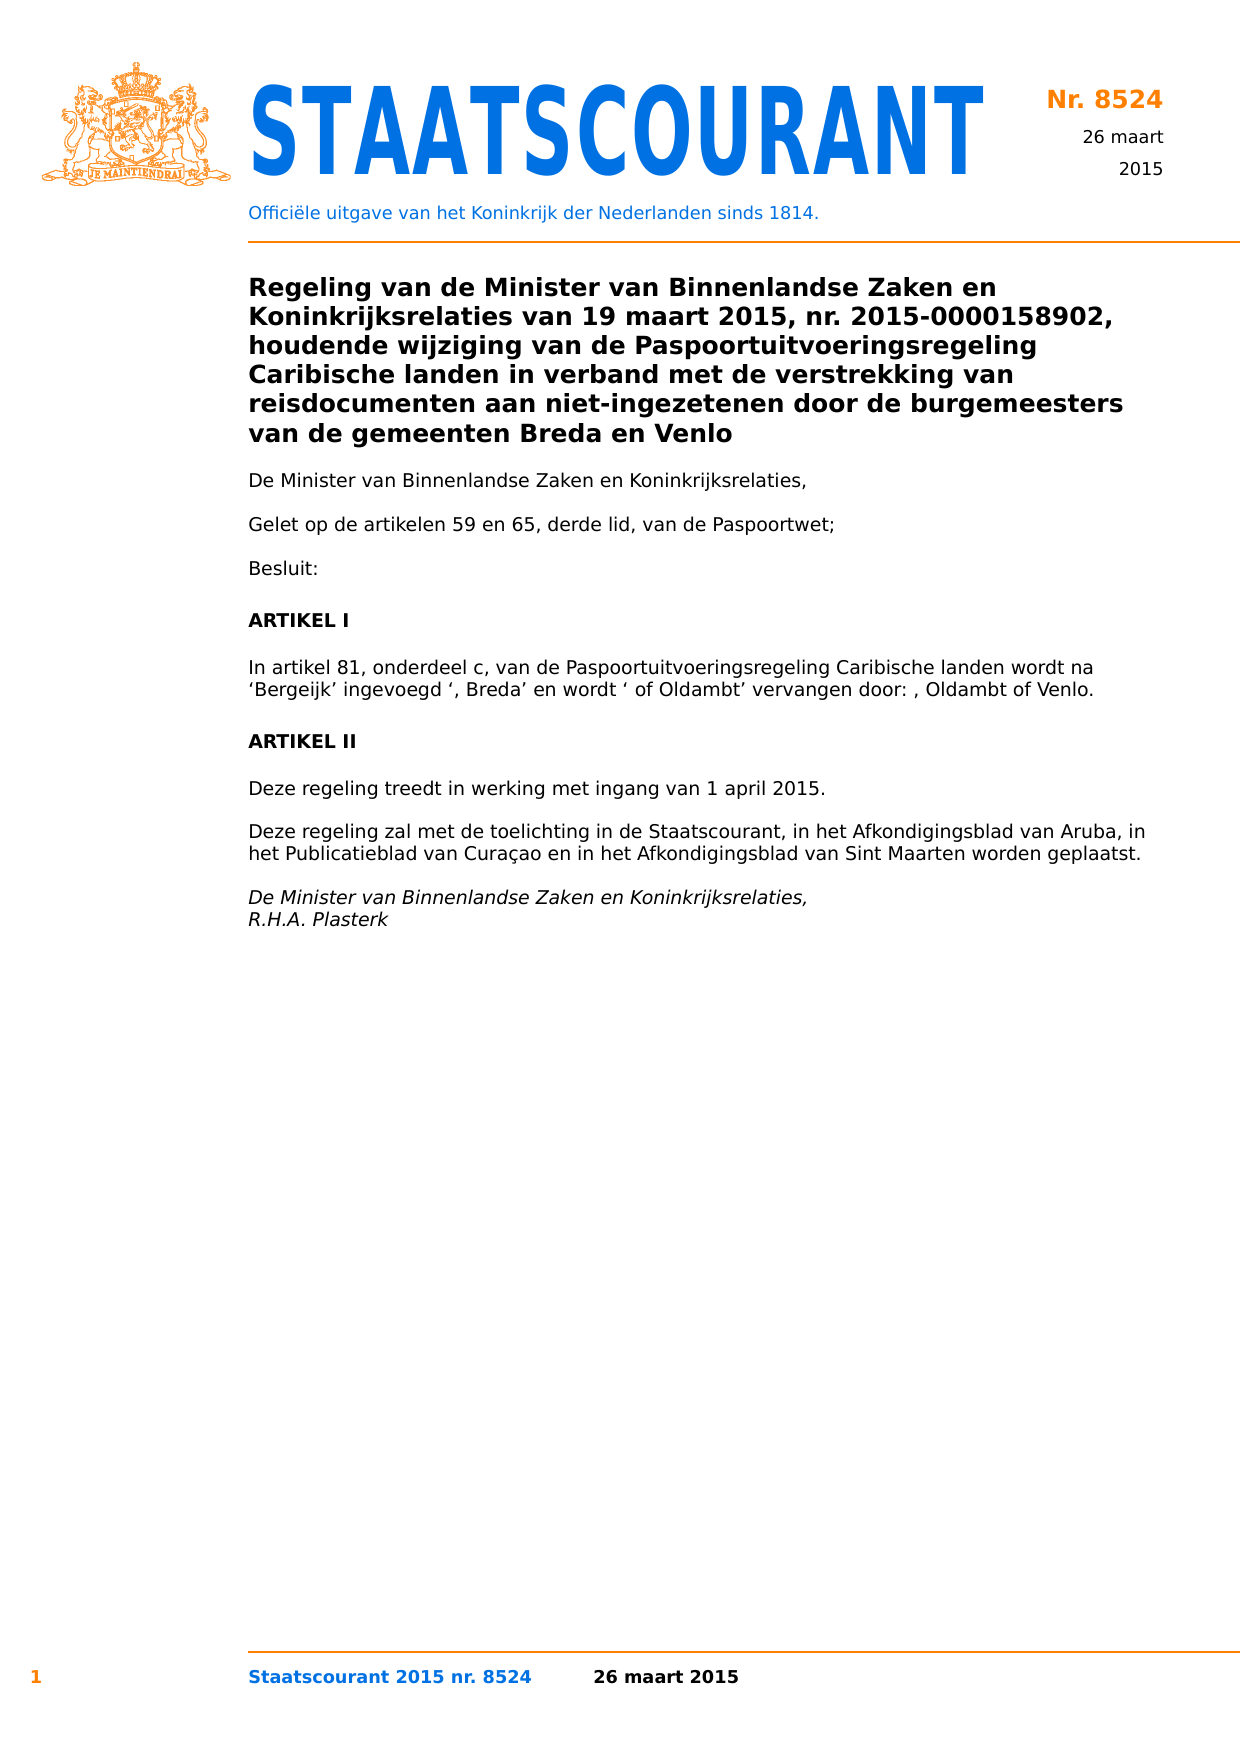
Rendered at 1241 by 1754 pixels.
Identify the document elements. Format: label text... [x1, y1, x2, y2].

table_cell 2015 [998, 153, 1240, 203]
text Deze regeling treedt in werking met ingang van 1 april 2015. [248, 777, 1163, 799]
table_cell Officiële uitgave van het Koninkrijk der Nederlanden sinds 1814. [248, 203, 1240, 241]
table_header STAATSCOURANT [248, 62, 998, 203]
text Deze regeling zal met de toelichting in de Staatscourant, in het Afkondigingsblad van Aruba, in het Publicatieblad van Curaçao en in het Afkondigingsblad van Sint Maarten worden geplaatst. [248, 821, 1163, 865]
text In artikel 81, onderdeel c, van de Paspoortuitvoeringsregeling Caribische landen wordt na ‘Bergeijk’ ingevoegd ‘, Breda’ en wordt ‘ of Oldambt’ vervangen door: , Oldambt of Venlo. [248, 657, 1163, 701]
text Gelet op de artikelen 59 en 65, derde lid, van de Paspoortwet; [248, 514, 1163, 536]
subtitle ARTIKEL I [248, 609, 1163, 632]
text De Minister van Binnenlandse Zaken en Koninkrijksrelaties, R.H.A. Plasterk [248, 887, 1163, 931]
text De Minister van Binnenlandse Zaken en Koninkrijksrelaties, [248, 470, 1163, 492]
picture [41, 62, 231, 186]
table_header [25, 62, 248, 241]
text Besluit: [248, 558, 1163, 579]
table_cell 26 maart [998, 121, 1240, 153]
subtitle ARTIKEL II [248, 731, 1163, 752]
subtitle Regeling van de Minister van Binnenlandse Zaken en Koninkrijksrelaties van 19 maart 2015, nr. 2015-0000158902, houdende wijziging van de Paspoortuitvoeringsregeling Caribische landen in verband met de verstrekking van reisdocumenten aan niet-ingezetenen door de burgemeesters van de gemeenten Breda en Venlo [248, 273, 1163, 448]
table_header Nr. 8524 [998, 62, 1240, 121]
